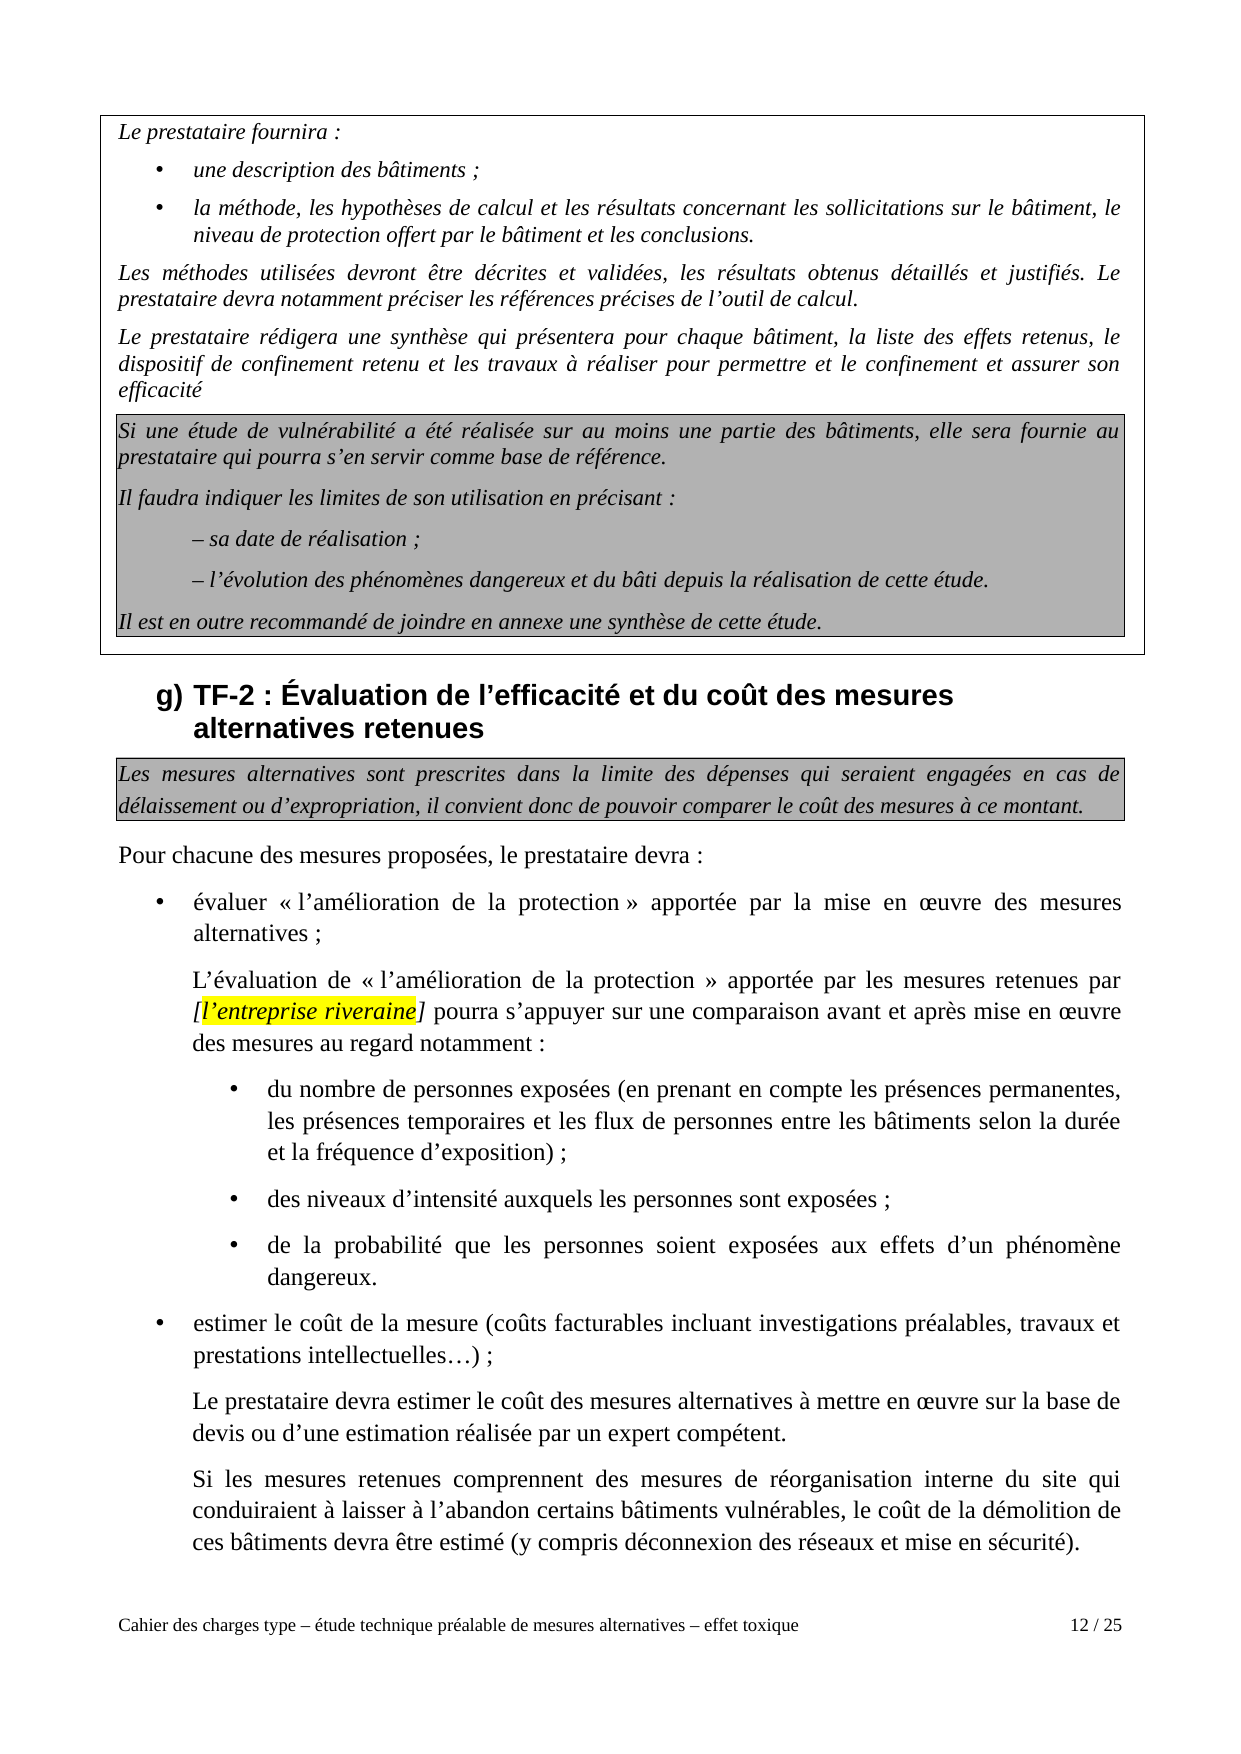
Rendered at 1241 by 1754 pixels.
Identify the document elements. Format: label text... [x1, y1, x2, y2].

list de la probabilité que les personnes soient exposées aux effets d’un phénomène dangereux. [229, 1230, 1122, 1291]
text Les mesures alternatives sont prescrites dans la limite des dépenses qui seraient engagées en cas de délaissement ou d’expropriation, il convient donc de pouvoir comparer le coût des mesures à ce montant. [117, 759, 1124, 820]
text Il faudra indiquer les limites de son utilisation en précisant : [117, 482, 1124, 511]
text L’évaluation de « l’amélioration de la protection » apportée par les mesures retenues par [l’entreprise riveraine] pourra s’appuyer sur une comparaison avant et après mise en œuvre des mesures au regard notamment : [192, 965, 1122, 1057]
list des niveaux d’intensité auxquels les personnes sont exposées ; [229, 1184, 1122, 1213]
text Le prestataire devra estimer le coût des mesures alternatives à mettre en œuvre sur la base de devis ou d’une estimation réalisée par un expert compétent. [192, 1386, 1122, 1446]
list estimer le coût de la mesure (coûts facturables incluant investigations préalables, travaux et prestations intellectuelles…) ; [156, 1308, 1122, 1368]
text Les méthodes utilisées devront être décrites et validées, les résultats obtenus détaillés et justifiés. Le prestataire devra notamment préciser les références précises de l’outil de calcul. [118, 259, 1122, 312]
text – sa date de réalisation ; [117, 523, 1124, 552]
text Le prestataire fournira : [118, 118, 1122, 144]
subtitle TF-2 : Évaluation de l’efficacité et du coût des mesures alternatives retenues [156, 678, 1122, 745]
text Si les mesures retenues comprennent des mesures de réorganisation interne du site qui conduiraient à laisser à l’abandon certains bâtiments vulnérables, le coût de la démolition de ces bâtiments devra être estimé (y compris déconnexion des réseaux et mise en sécurité). [192, 1464, 1122, 1556]
list une description des bâtiments ; [156, 156, 1122, 183]
text Pour chacune des mesures proposées, le prestataire devra : [118, 841, 1122, 869]
text Si une étude de vulnérabilité a été réalisée sur au moins une partie des bâtiments, elle sera fournie au prestataire qui pourra s’en servir comme base de référence. [117, 415, 1124, 469]
text Il est en outre recommandé de joindre en annexe une synthèse de cette étude. [117, 605, 1124, 636]
list la méthode, les hypothèses de calcul et les résultats concernant les sollicitations sur le bâtiment, le niveau de protection offert par le bâtiment et les conclusions. [156, 194, 1122, 247]
text – l’évolution des phénomènes dangereux et du bâti depuis la réalisation de cette étude. [117, 564, 1124, 593]
list du nombre de personnes exposées (en prenant en compte les présences permanentes, les présences temporaires et les flux de personnes entre les bâtiments selon la durée et la fréquence d’exposition) ; [229, 1074, 1122, 1166]
text Le prestataire rédigera une synthèse qui présentera pour chaque bâtiment, la liste des effets retenus, le dispositif de confinement retenu et les travaux à réaliser pour permettre et le confinement et assurer son efficacité [118, 323, 1122, 402]
list évaluer « l’amélioration de la protection » apportée par la mise en œuvre des mesures alternatives ; [156, 887, 1122, 947]
